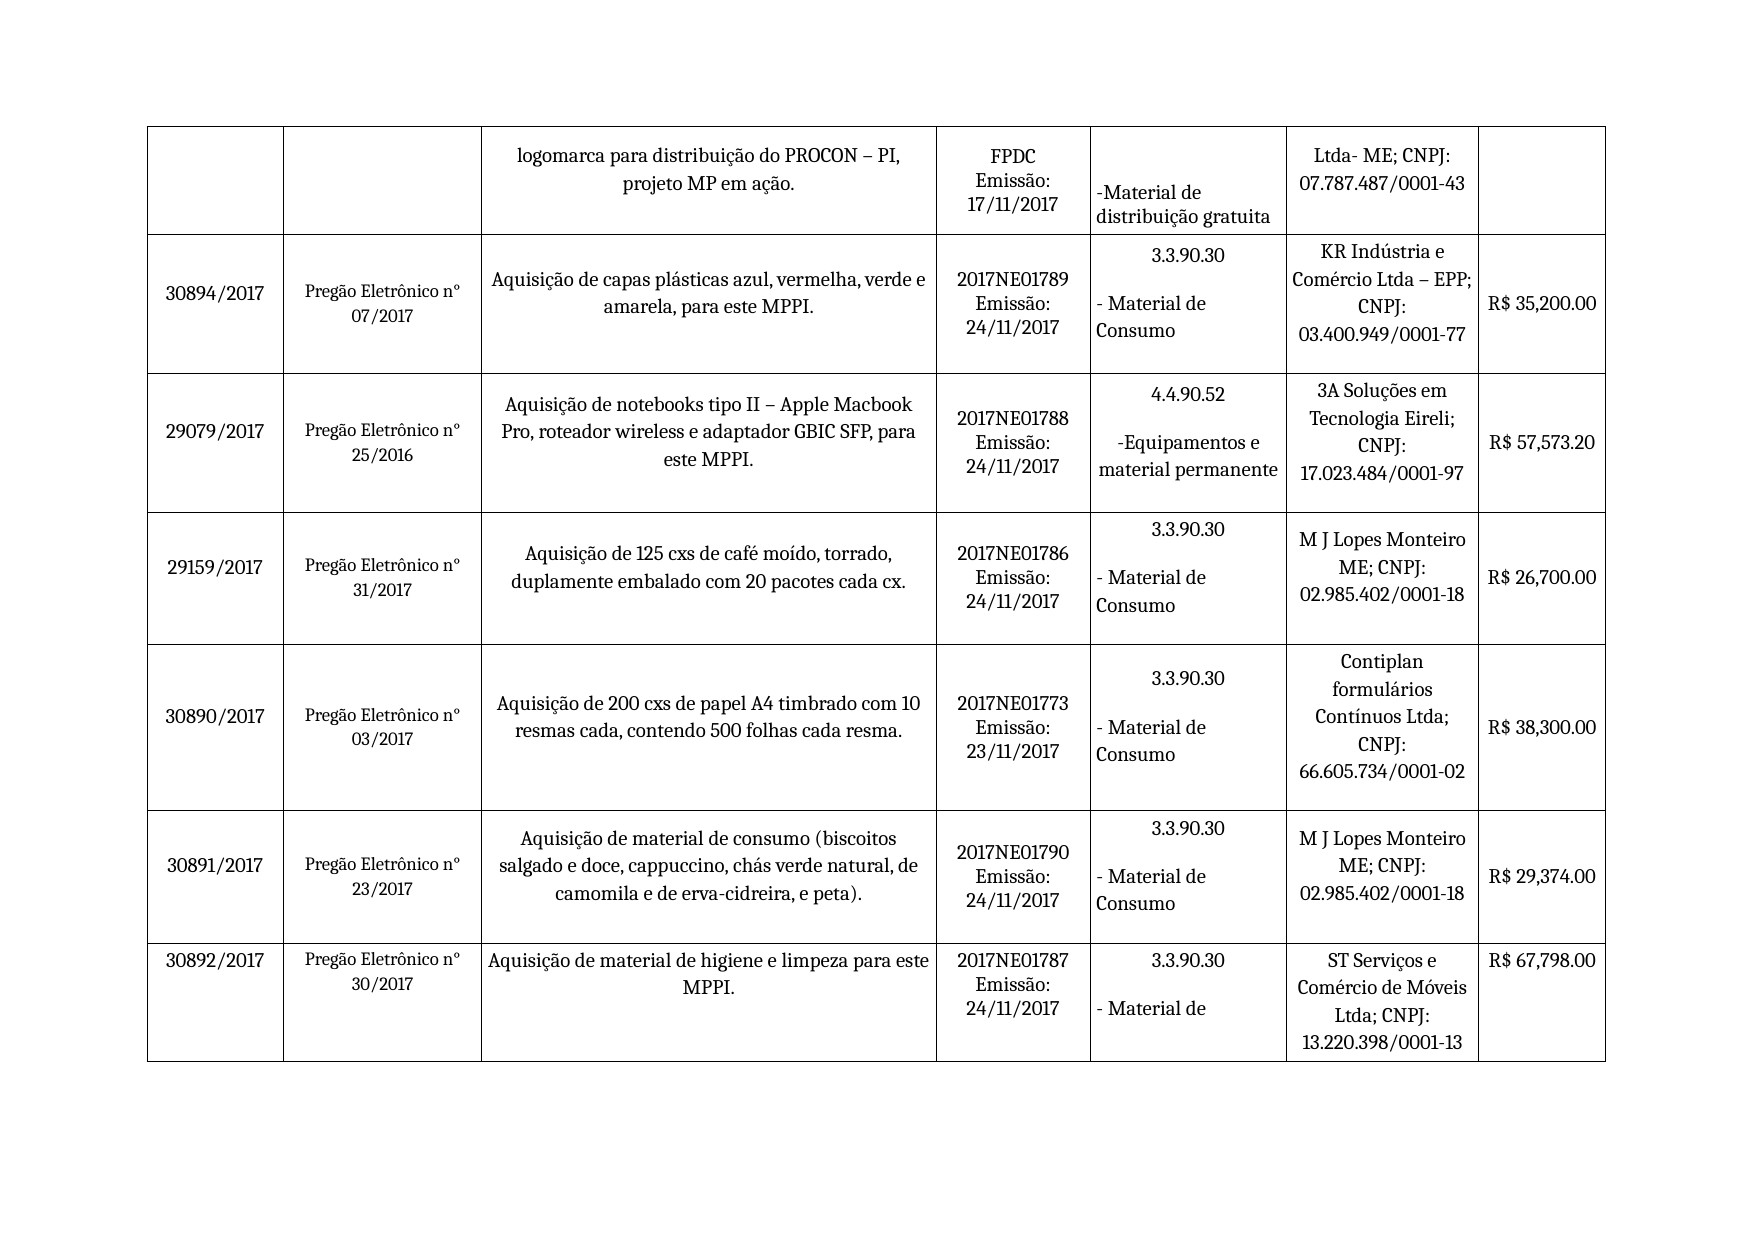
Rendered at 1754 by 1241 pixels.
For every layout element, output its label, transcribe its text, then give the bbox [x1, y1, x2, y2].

table_cell 30890/2017 [148, 645, 283, 810]
table_cell 30892/2017 [148, 944, 283, 1061]
table_cell logomarca para distribuição do PROCON – PI, projeto MP em ação. [482, 127, 936, 234]
table_cell Pregão Eletrônico n° 31/2017 [284, 513, 481, 644]
table_cell R$ 67.798,00 [1479, 944, 1605, 1061]
table_cell 2017NE01787 Emissão: 24/11/2017 [937, 944, 1090, 1061]
table_cell 4.4.90.52 -Equipamentos e material permanente [1091, 374, 1286, 512]
table_cell Aquisição de notebooks tipo II – Apple Macbook Pro, roteador wireless e adaptador GBIC SFP, para este MPPI. [482, 374, 936, 512]
table_cell Pregão Eletrônico n° 25/2016 [284, 374, 481, 512]
table_cell ST Serviços e Comércio de Móveis Ltda; CNPJ: 13.220.398/0001-13 [1287, 944, 1478, 1061]
table_cell 3.3.90.30 - Material de Consumo [1091, 811, 1286, 943]
table_cell Pregão Eletrônico n° 03/2017 [284, 645, 481, 810]
table_cell 3.3.90.30 - Material de Consumo [1091, 235, 1286, 373]
table_cell R$ 29.374,00 [1479, 811, 1605, 943]
table_cell 29159/2017 [148, 513, 283, 644]
table_cell FPDC Emissão: 17/11/2017 [937, 127, 1090, 234]
table_cell [148, 127, 283, 234]
table_cell KR Indústria e Comércio Ltda – EPP; CNPJ: 03.400.949/0001-77 [1287, 235, 1478, 373]
table_cell Aquisição de 125 cxs de café moído, torrado, duplamente embalado com 20 pacotes cada cx. [482, 513, 936, 644]
table_cell 30894/2017 [148, 235, 283, 373]
table_cell Ltda- ME; CNPJ: 07.787.487/0001-43 [1287, 127, 1478, 234]
table_cell Pregão Eletrônico n° 30/2017 [284, 944, 481, 1061]
table_cell [284, 127, 481, 234]
table_cell Aquisição de material de consumo (biscoitos salgado e doce, cappuccino, chás verde natural, de camomila e de erva-cidreira, e peta). [482, 811, 936, 943]
table_cell Pregão Eletrônico n° 07/2017 [284, 235, 481, 373]
table_cell 2017NE01773 Emissão: 23/11/2017 [937, 645, 1090, 810]
table_cell Aquisição de 200 cxs de papel A4 timbrado com 10 resmas cada, contendo 500 folhas cada resma. [482, 645, 936, 810]
table_cell 3.3.90.30 - Material de Consumo [1091, 645, 1286, 810]
table_cell 3A Soluções em Tecnologia Eireli; CNPJ: 17.023.484/0001-97 [1287, 374, 1478, 512]
table_cell 30891/2017 [148, 811, 283, 943]
table_cell 2017NE01786 Emissão: 24/11/2017 [937, 513, 1090, 644]
table_cell M J Lopes Monteiro ME; CNPJ: 02.985.402/0001-18 [1287, 513, 1478, 644]
table_cell 2017NE01789 Emissão: 24/11/2017 [937, 235, 1090, 373]
table_cell R$ 38.300,00 [1479, 645, 1605, 810]
table_cell -Material de distribuição gratuita [1091, 127, 1286, 234]
table_cell Aquisição de capas plásticas azul, vermelha, verde e amarela, para este MPPI. [482, 235, 936, 373]
table_cell 3.3.90.30 - Material de Consumo [1091, 513, 1286, 644]
table_cell 2017NE01788 Emissão: 24/11/2017 [937, 374, 1090, 512]
table_cell Aquisição de material de higiene e limpeza para este MPPI. [482, 944, 936, 1061]
table_cell Contiplan formulários Contínuos Ltda; CNPJ: 66.605.734/0001-02 [1287, 645, 1478, 810]
table_cell R$ 57.573,20 [1479, 374, 1605, 512]
table_cell 2017NE01790 Emissão: 24/11/2017 [937, 811, 1090, 943]
table_cell 3.3.90.30 - Material de [1091, 944, 1286, 1061]
table_cell R$ 26.700,00 [1479, 513, 1605, 644]
table_cell [1479, 127, 1605, 234]
table_cell Pregão Eletrônico n° 23/2017 [284, 811, 481, 943]
table_cell M J Lopes Monteiro ME; CNPJ: 02.985.402/0001-18 [1287, 811, 1478, 943]
table_cell 29079/2017 [148, 374, 283, 512]
table_cell R$ 35.200,00 [1479, 235, 1605, 373]
